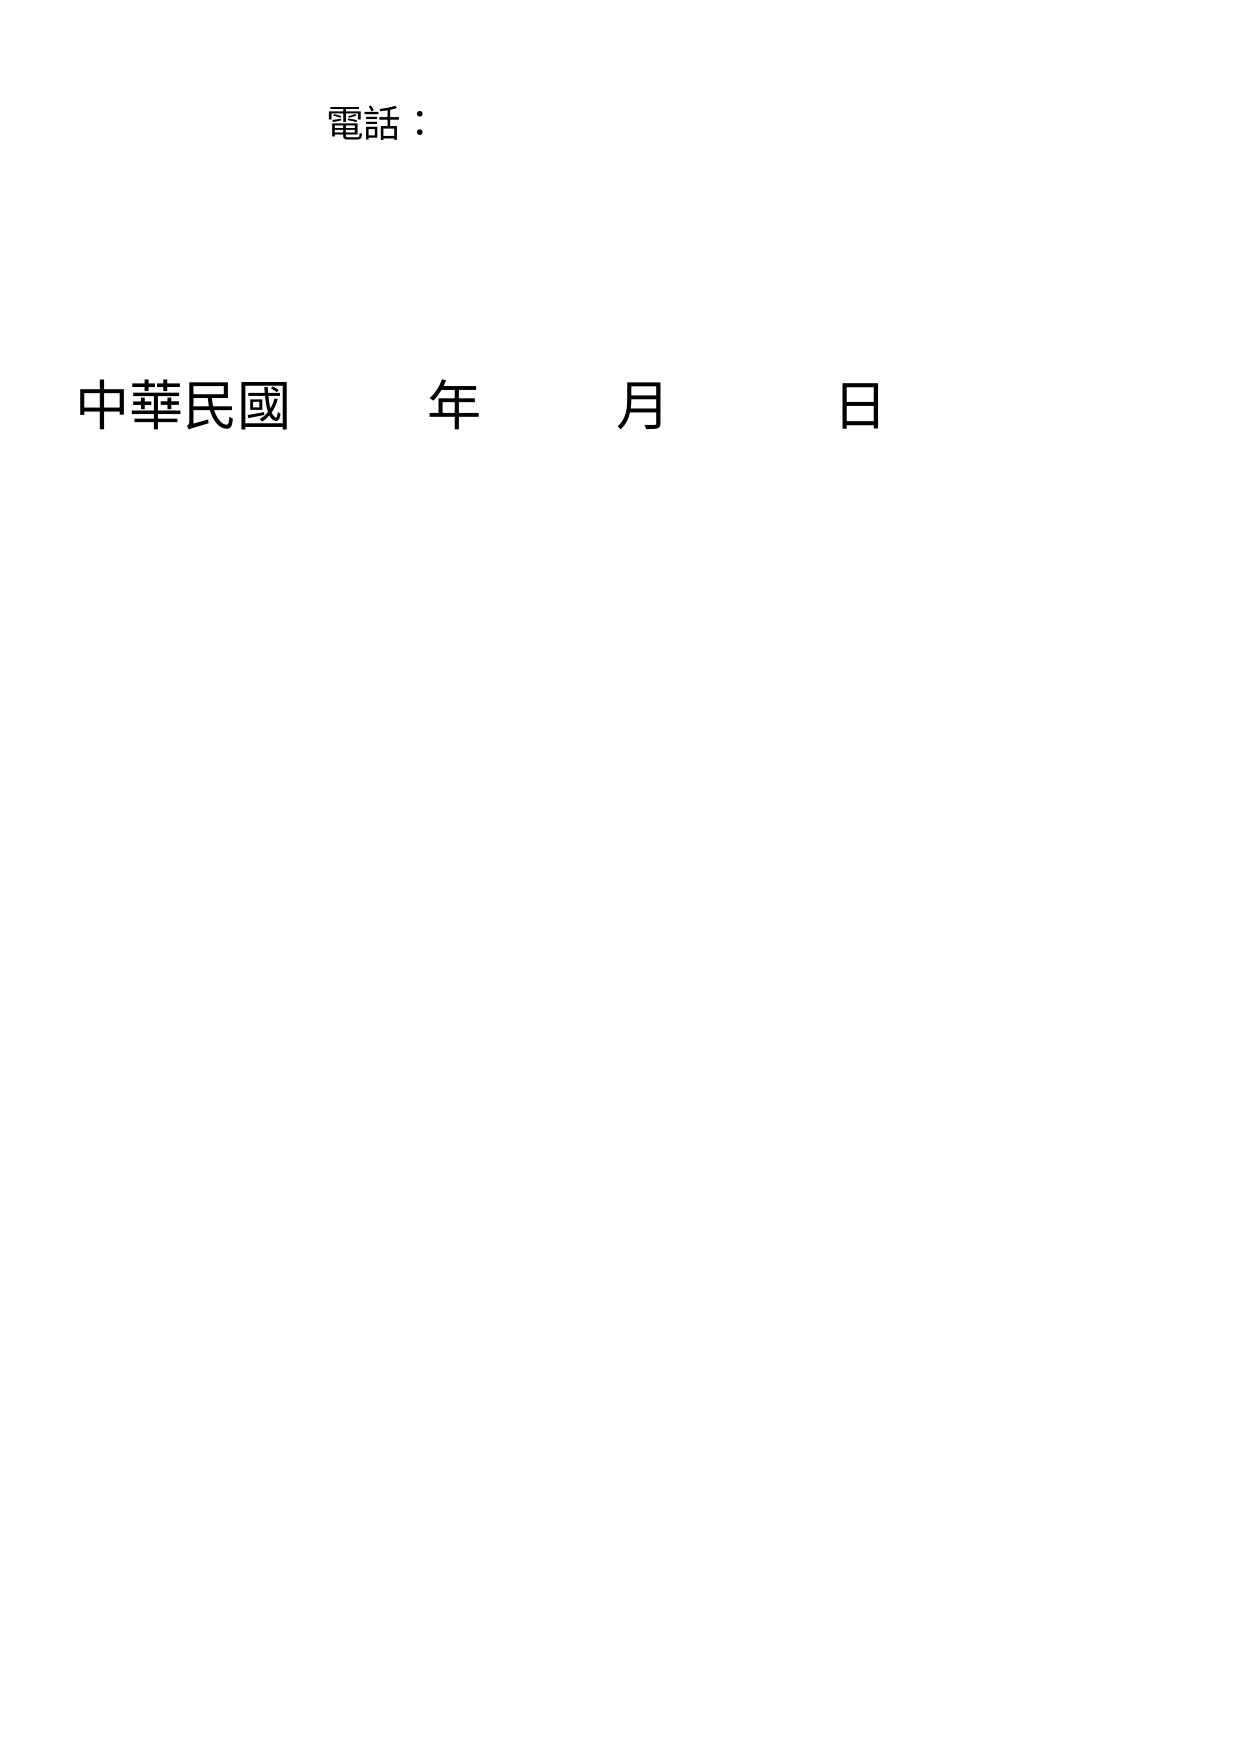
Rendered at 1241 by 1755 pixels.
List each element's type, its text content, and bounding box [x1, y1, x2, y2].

text 電話： [200, 79, 1165, 142]
text 中華民國 年 月 日 [75, 329, 1165, 454]
